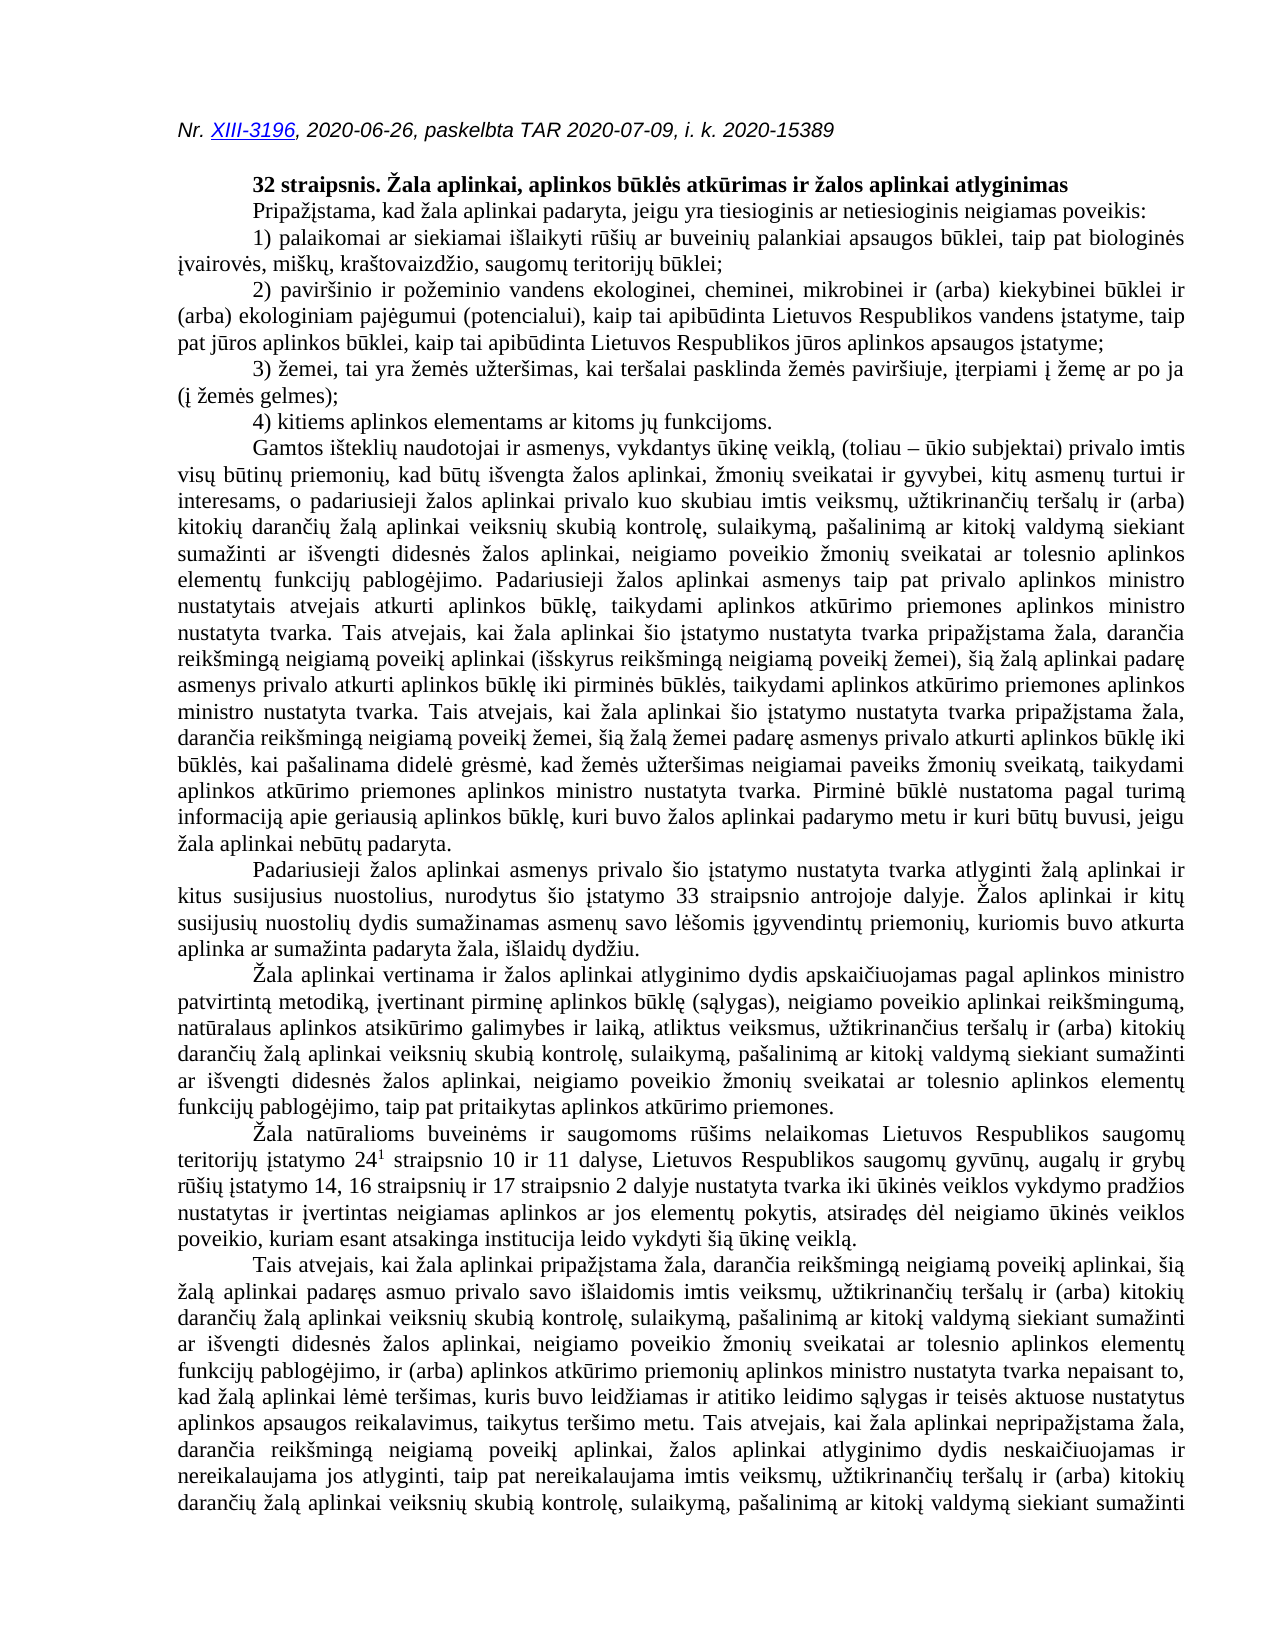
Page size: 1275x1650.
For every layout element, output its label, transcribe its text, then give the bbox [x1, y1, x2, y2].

text Padariusieji žalos aplinkai asmenys privalo šio įstatymo nustatyta tvarka atlyginti žalą aplinkai ir kitus susijusius nuostolius, nurodytus šio įstatymo 33 straipsnio antrojoje dalyje. Žalos aplinkai ir kitų susijusių nuostolių dydis sumažinamas asmenų savo lėšomis įgyvendintų priemonių, kuriomis buvo atkurta aplinka ar sumažinta padaryta žala, išlaidų dydžiu. [177, 856, 1186, 961]
text Žala aplinkai vertinama ir žalos aplinkai atlyginimo dydis apskaičiuojamas pagal aplinkos ministro patvirtintą metodiką, įvertinant pirminę aplinkos būklę (sąlygas), neigiamo poveikio aplinkai reikšmingumą, natūralaus aplinkos atsikūrimo galimybes ir laiką, atliktus veiksmus, užtikrinančius teršalų ir (arba) kitokių darančių žalą aplinkai veiksnių skubią kontrolę, sulaikymą, pašalinimą ar kitokį valdymą siekiant sumažinti ar išvengti didesnės žalos aplinkai, neigiamo poveikio žmonių sveikatai ar tolesnio aplinkos elementų funkcijų pablogėjimo, taip pat pritaikytas aplinkos atkūrimo priemones. [177, 961, 1186, 1119]
text 2) paviršinio ir požeminio vandens ekologinei, cheminei, mikrobinei ir (arba) kiekybinei būklei ir (arba) ekologiniam pajėgumui (potencialui), kaip tai apibūdinta Lietuvos Respublikos vandens įstatyme, taip pat jūros aplinkos būklei, kaip tai apibūdinta Lietuvos Respublikos jūros aplinkos apsaugos įstatyme; [177, 276, 1186, 355]
text 3) žemei, tai yra žemės užteršimas, kai teršalai pasklinda žemės paviršiuje, įterpiami į žemę ar po ja (į žemės gelmes); [177, 355, 1186, 408]
text Pripažįstama, kad žala aplinkai padaryta, jeigu yra tiesioginis ar netiesioginis neigiamas poveikis: [177, 197, 1186, 223]
text Gamtos išteklių naudotojai ir asmenys, vykdantys ūkinę veiklą, (toliau – ūkio subjektai) privalo imtis visų būtinų priemonių, kad būtų išvengta žalos aplinkai, žmonių sveikatai ir gyvybei, kitų asmenų turtui ir interesams, o padariusieji žalos aplinkai privalo kuo skubiau imtis veiksmų, užtikrinančių teršalų ir (arba) kitokių darančių žalą aplinkai veiksnių skubią kontrolę, sulaikymą, pašalinimą ar kitokį valdymą siekiant sumažinti ar išvengti didesnės žalos aplinkai, neigiamo poveikio žmonių sveikatai ar tolesnio aplinkos elementų funkcijų pablogėjimo. Padariusieji žalos aplinkai asmenys taip pat privalo aplinkos ministro nustatytais atvejais atkurti aplinkos būklę, taikydami aplinkos atkūrimo priemones aplinkos ministro nustatyta tvarka. Tais atvejais, kai žala aplinkai šio įstatymo nustatyta tvarka pripažįstama žala, darančia reikšmingą neigiamą poveikį aplinkai (išskyrus reikšmingą neigiamą poveikį žemei), šią žalą aplinkai padarę asmenys privalo atkurti aplinkos būklę iki pirminės būklės, taikydami aplinkos atkūrimo priemones aplinkos ministro nustatyta tvarka. Tais atvejais, kai žala aplinkai šio įstatymo nustatyta tvarka pripažįstama žala, darančia reikšmingą neigiamą poveikį žemei, šią žalą žemei padarę asmenys privalo atkurti aplinkos būklę iki būklės, kai pašalinama didelė grėsmė, kad žemės užteršimas neigiamai paveiks žmonių sveikatą, taikydami aplinkos atkūrimo priemones aplinkos ministro nustatyta tvarka. Pirminė būklė nustatoma pagal turimą informaciją apie geriausią aplinkos būklę, kuri buvo žalos aplinkai padarymo metu ir kuri būtų buvusi, jeigu žala aplinkai nebūtų padaryta. [177, 434, 1186, 856]
text Tais atvejais, kai žala aplinkai pripažįstama žala, darančia reikšmingą neigiamą poveikį aplinkai, šią žalą aplinkai padaręs asmuo privalo savo išlaidomis imtis veiksmų, užtikrinančių teršalų ir (arba) kitokių darančių žalą aplinkai veiksnių skubią kontrolę, sulaikymą, pašalinimą ar kitokį valdymą siekiant sumažinti ar išvengti didesnės žalos aplinkai, neigiamo poveikio žmonių sveikatai ar tolesnio aplinkos elementų funkcijų pablogėjimo, ir (arba) aplinkos atkūrimo priemonių aplinkos ministro nustatyta tvarka nepaisant to, kad žalą aplinkai lėmė teršimas, kuris buvo leidžiamas ir atitiko leidimo sąlygas ir teisės aktuose nustatytus aplinkos apsaugos reikalavimus, taikytus teršimo metu. Tais atvejais, kai žala aplinkai nepripažįstama žala, darančia reikšmingą neigiamą poveikį aplinkai, žalos aplinkai atlyginimo dydis neskaičiuojamas ir nereikalaujama jos atlyginti, taip pat nereikalaujama imtis veiksmų, užtikrinančių teršalų ir (arba) kitokių darančių žalą aplinkai veiksnių skubią kontrolę, sulaikymą, pašalinimą ar kitokį valdymą siekiant sumažinti [177, 1251, 1186, 1515]
text Žala natūralioms buveinėms ir saugomoms rūšims nelaikomas Lietuvos Respublikos saugomų teritorijų įstatymo 241 straipsnio 10 ir 11 dalyse, Lietuvos Respublikos saugomų gyvūnų, augalų ir grybų rūšių įstatymo 14, 16 straipsnių ir 17 straipsnio 2 dalyje nustatyta tvarka iki ūkinės veiklos vykdymo pradžios nustatytas ir įvertintas neigiamas aplinkos ar jos elementų pokytis, atsiradęs dėl neigiamo ūkinės veiklos poveikio, kuriam esant atsakinga institucija leido vykdyti šią ūkinę veiklą. [177, 1119, 1186, 1251]
text Nr. XIII-3196, 2020-06-26, paskelbta TAR 2020-07-09, i. k. 2020-15389 [177, 118, 1186, 142]
text 4) kitiems aplinkos elementams ar kitoms jų funkcijoms. [177, 408, 1186, 434]
text 32 straipsnis. Žala aplinkai, aplinkos būklės atkūrimas ir žalos aplinkai atlyginimas [252, 171, 1186, 197]
text 1) palaikomai ar siekiamai išlaikyti rūšių ar buveinių palankiai apsaugos būklei, taip pat biologinės įvairovės, miškų, kraštovaizdžio, saugomų teritorijų būklei; [177, 223, 1186, 276]
